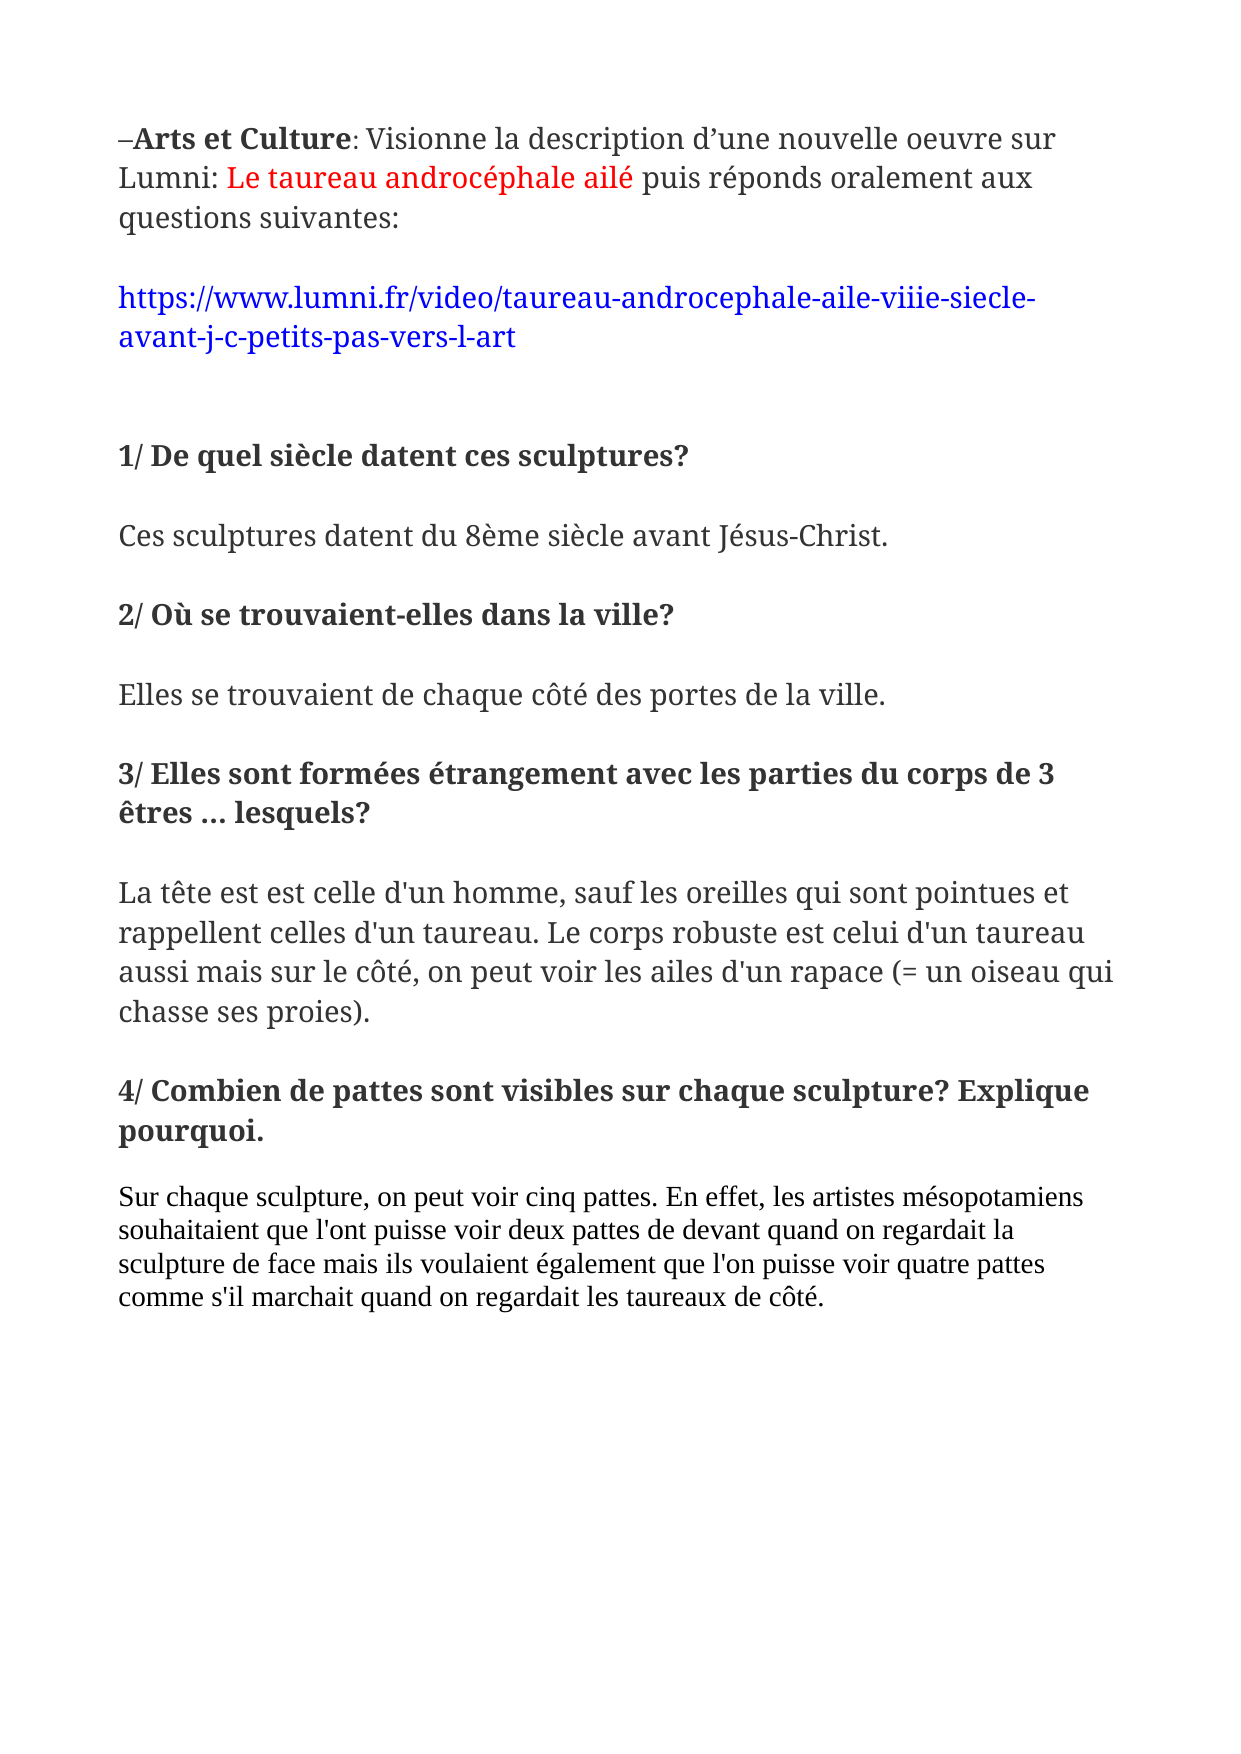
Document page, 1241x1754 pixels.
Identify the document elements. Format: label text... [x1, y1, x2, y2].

text Sur chaque sculpture, on peut voir cinq pattes. En effet, les artistes mésopotamiens souhaitaient que l'ont puisse voir deux pattes de devant quand on regardait la sculpture de face mais ils voulaient également que l'on puisse voir quatre pattes comme s'il marchait quand on regardait les taureaux de côté. [118, 1179, 1122, 1313]
text Elles se trouvaient de chaque côté des portes de la ville. [118, 674, 1122, 713]
text –Arts et Culture: Visionne la description d’une nouvelle oeuvre sur Lumni: Le taureau androcéphale ailé puis réponds oralement aux questions suivantes: [118, 118, 1122, 237]
text Ces sculptures datent du 8ème siècle avant Jésus-Christ. [118, 515, 1122, 555]
text 3/ Elles sont formées étrangement avec les parties du corps de 3 êtres … lesquels? [118, 753, 1122, 832]
text 2/ Où se trouvaient-elles dans la ville? [118, 594, 1122, 634]
text La tête est est celle d'un homme, sauf les oreilles qui sont pointues et rappellent celles d'un taureau. Le corps robuste est celui d'un taureau aussi mais sur le côté, on peut voir les ailes d'un rapace (= un oiseau qui chasse ses proies). [118, 872, 1122, 1031]
text https://www.lumni.fr/video/taureau-androcephale-aile-viiie-siecle-avant-j-c-petits-pas-vers-l-art [118, 277, 1122, 356]
text 1/ De quel siècle datent ces sculptures? [118, 436, 1122, 475]
text 4/ Combien de pattes sont visibles sur chaque sculpture? Explique pourquoi. [118, 1071, 1122, 1150]
